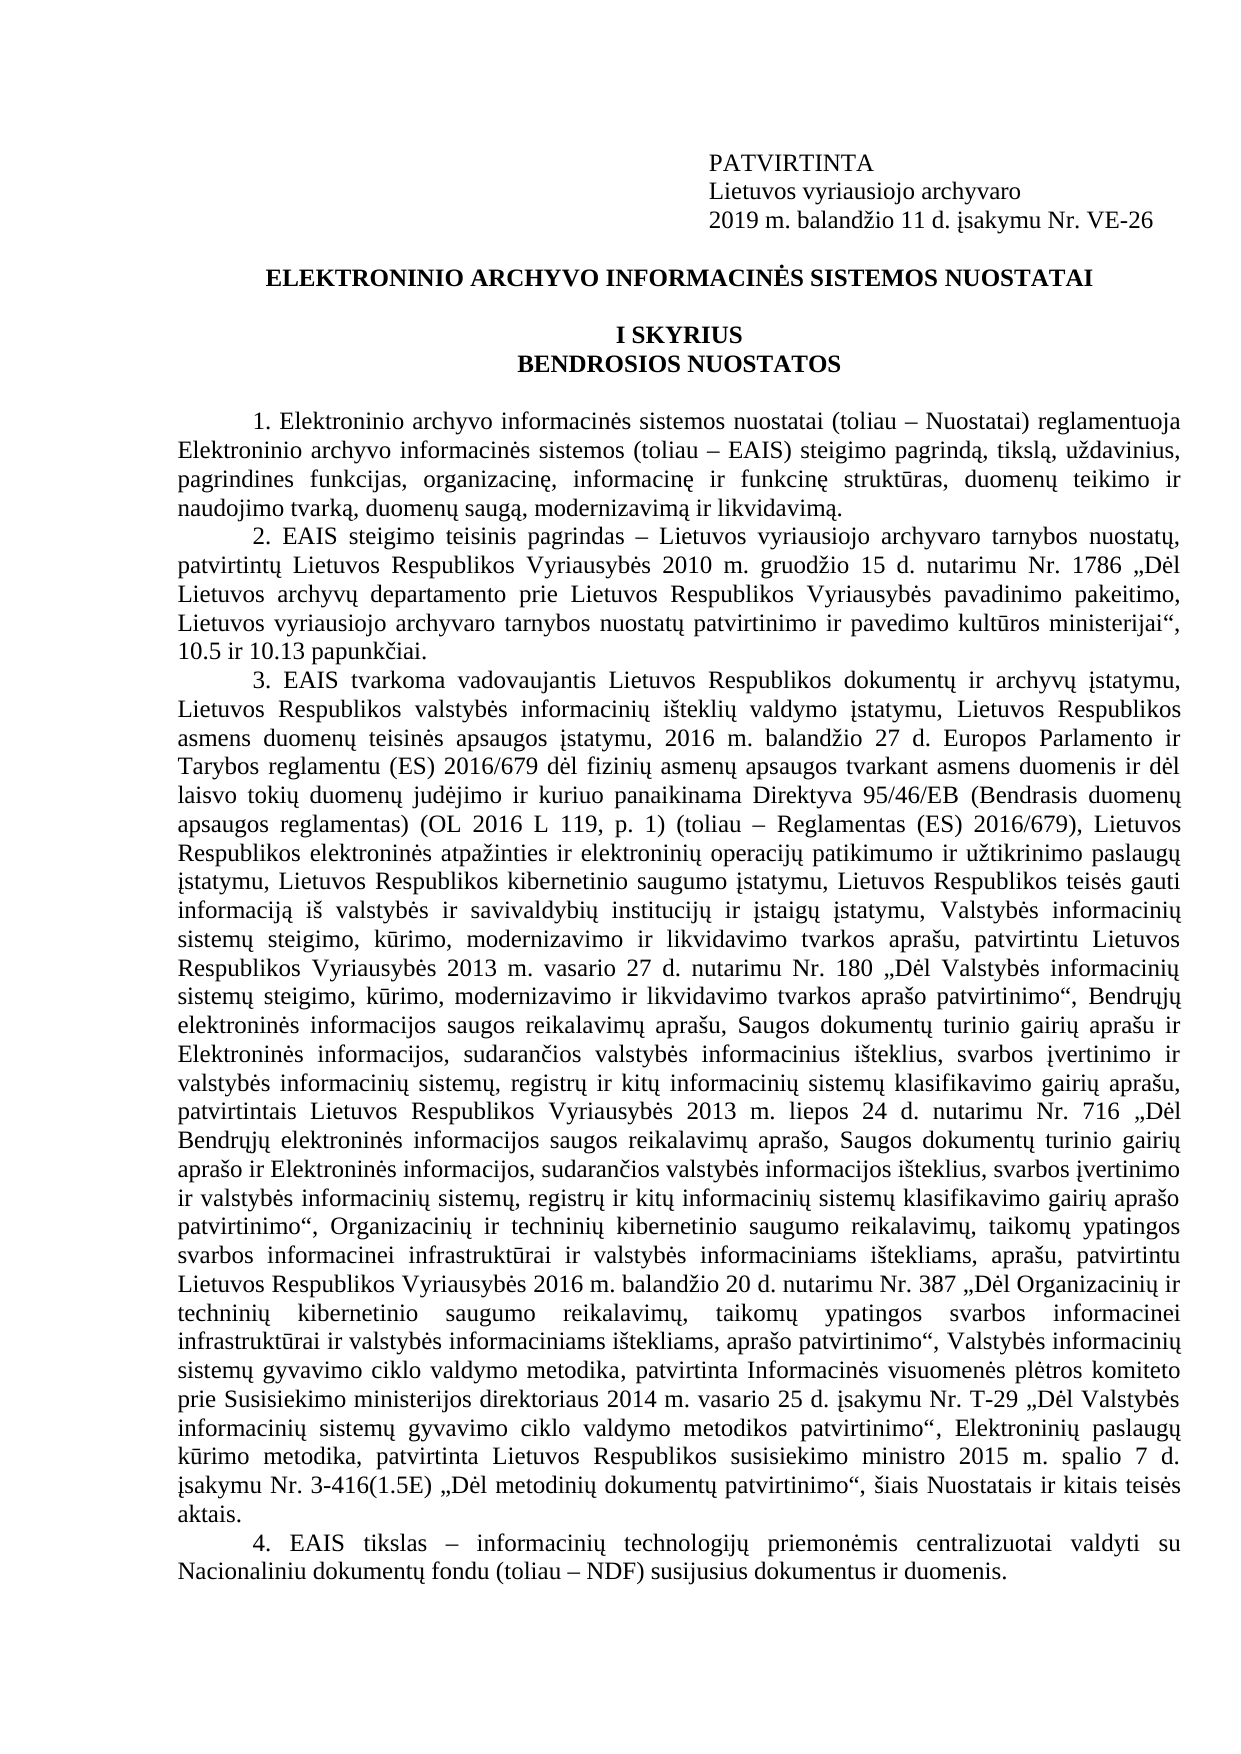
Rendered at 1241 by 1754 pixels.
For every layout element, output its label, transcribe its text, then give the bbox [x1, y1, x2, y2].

text I SKYRIUS [177, 320, 1181, 349]
text 2. EAIS steigimo teisinis pagrindas – Lietuvos vyriausiojo archyvaro tarnybos nuostatų, patvirtintų Lietuvos Respublikos Vyriausybės 2010 m. gruodžio 15 d. nutarimu Nr. 1786 „Dėl Lietuvos archyvų departamento prie Lietuvos Respublikos Vyriausybės pavadinimo pakeitimo, Lietuvos vyriausiojo archyvaro tarnybos nuostatų patvirtinimo ir pavedimo kultūros ministerijai“, 10.5 ir 10.13 papunkčiai. [177, 521, 1181, 665]
text 2019 m. balandžio 11 d. įsakymu Nr. VE-26 [177, 205, 1181, 234]
text Lietuvos vyriausiojo archyvaro [177, 176, 1181, 205]
text BENDROSIOS NUOSTATOS [177, 349, 1181, 378]
text 3. EAIS tvarkoma vadovaujantis Lietuvos Respublikos dokumentų ir archyvų įstatymu, Lietuvos Respublikos valstybės informacinių išteklių valdymo įstatymu, Lietuvos Respublikos asmens duomenų teisinės apsaugos įstatymu, 2016 m. balandžio 27 d. Europos Parlamento ir Tarybos reglamentu (ES) 2016/679 dėl fizinių asmenų apsaugos tvarkant asmens duomenis ir dėl laisvo tokių duomenų judėjimo ir kuriuo panaikinama Direktyva 95/46/EB (Bendrasis duomenų apsaugos reglamentas) (OL 2016 L 119, p. 1) (toliau – Reglamentas (ES) 2016/679), Lietuvos Respublikos elektroninės atpažinties ir elektroninių operacijų patikimumo ir užtikrinimo paslaugų įstatymu, Lietuvos Respublikos kibernetinio saugumo įstatymu, Lietuvos Respublikos teisės gauti informaciją iš valstybės ir savivaldybių institucijų ir įstaigų įstatymu, Valstybės informacinių sistemų steigimo, kūrimo, modernizavimo ir likvidavimo tvarkos aprašu, patvirtintu Lietuvos Respublikos Vyriausybės 2013 m. vasario 27 d. nutarimu Nr. 180 „Dėl Valstybės informacinių sistemų steigimo, kūrimo, modernizavimo ir likvidavimo tvarkos aprašo patvirtinimo“, Bendrųjų elektroninės informacijos saugos reikalavimų aprašu, Saugos dokumentų turinio gairių aprašu ir Elektroninės informacijos, sudarančios valstybės informacinius išteklius, svarbos įvertinimo ir valstybės informacinių sistemų, registrų ir kitų informacinių sistemų klasifikavimo gairių aprašu, patvirtintais Lietuvos Respublikos Vyriausybės 2013 m. liepos 24 d. nutarimu Nr. 716 „Dėl Bendrųjų elektroninės informacijos saugos reikalavimų aprašo, Saugos dokumentų turinio gairių aprašo ir Elektroninės informacijos, sudarančios valstybės informacijos išteklius, svarbos įvertinimo ir valstybės informacinių sistemų, registrų ir kitų informacinių sistemų klasifikavimo gairių aprašo patvirtinimo“, Organizacinių ir techninių kibernetinio saugumo reikalavimų, taikomų ypatingos svarbos informacinei infrastruktūrai ir valstybės informaciniams ištekliams, aprašu, patvirtintu Lietuvos Respublikos Vyriausybės 2016 m. balandžio 20 d. nutarimu Nr. 387 „Dėl Organizacinių ir techninių kibernetinio saugumo reikalavimų, taikomų ypatingos svarbos informacinei infrastruktūrai ir valstybės informaciniams ištekliams, aprašo patvirtinimo“, Valstybės informacinių sistemų gyvavimo ciklo valdymo metodika, patvirtinta Informacinės visuomenės plėtros komiteto prie Susisiekimo ministerijos direktoriaus 2014 m. vasario 25 d. įsakymu Nr. T-29 „Dėl Valstybės informacinių sistemų gyvavimo ciklo valdymo metodikos patvirtinimo“, Elektroninių paslaugų kūrimo metodika, patvirtinta Lietuvos Respublikos susisiekimo ministro 2015 m. spalio 7 d. įsakymu Nr. 3-416(1.5E) „Dėl metodinių dokumentų patvirtinimo“, šiais Nuostatais ir kitais teisės aktais. [177, 665, 1181, 1528]
text 4. EAIS tikslas – informacinių technologijų priemonėmis centralizuotai valdyti su Nacionaliniu dokumentų fondu (toliau – NDF) susijusius dokumentus ir duomenis. [177, 1528, 1181, 1585]
text Elektroninio archyvo informacinės sistemos NUOSTATAI [177, 263, 1181, 291]
text PATVIRTINTA [177, 148, 1181, 176]
text 1. Elektroninio archyvo informacinės sistemos nuostatai (toliau – Nuostatai) reglamentuoja Elektroninio archyvo informacinės sistemos (toliau – EAIS) steigimo pagrindą, tikslą, uždavinius, pagrindines funkcijas, organizacinę, informacinę ir funkcinę struktūras, duomenų teikimo ir naudojimo tvarką, duomenų saugą, modernizavimą ir likvidavimą. [177, 406, 1181, 521]
